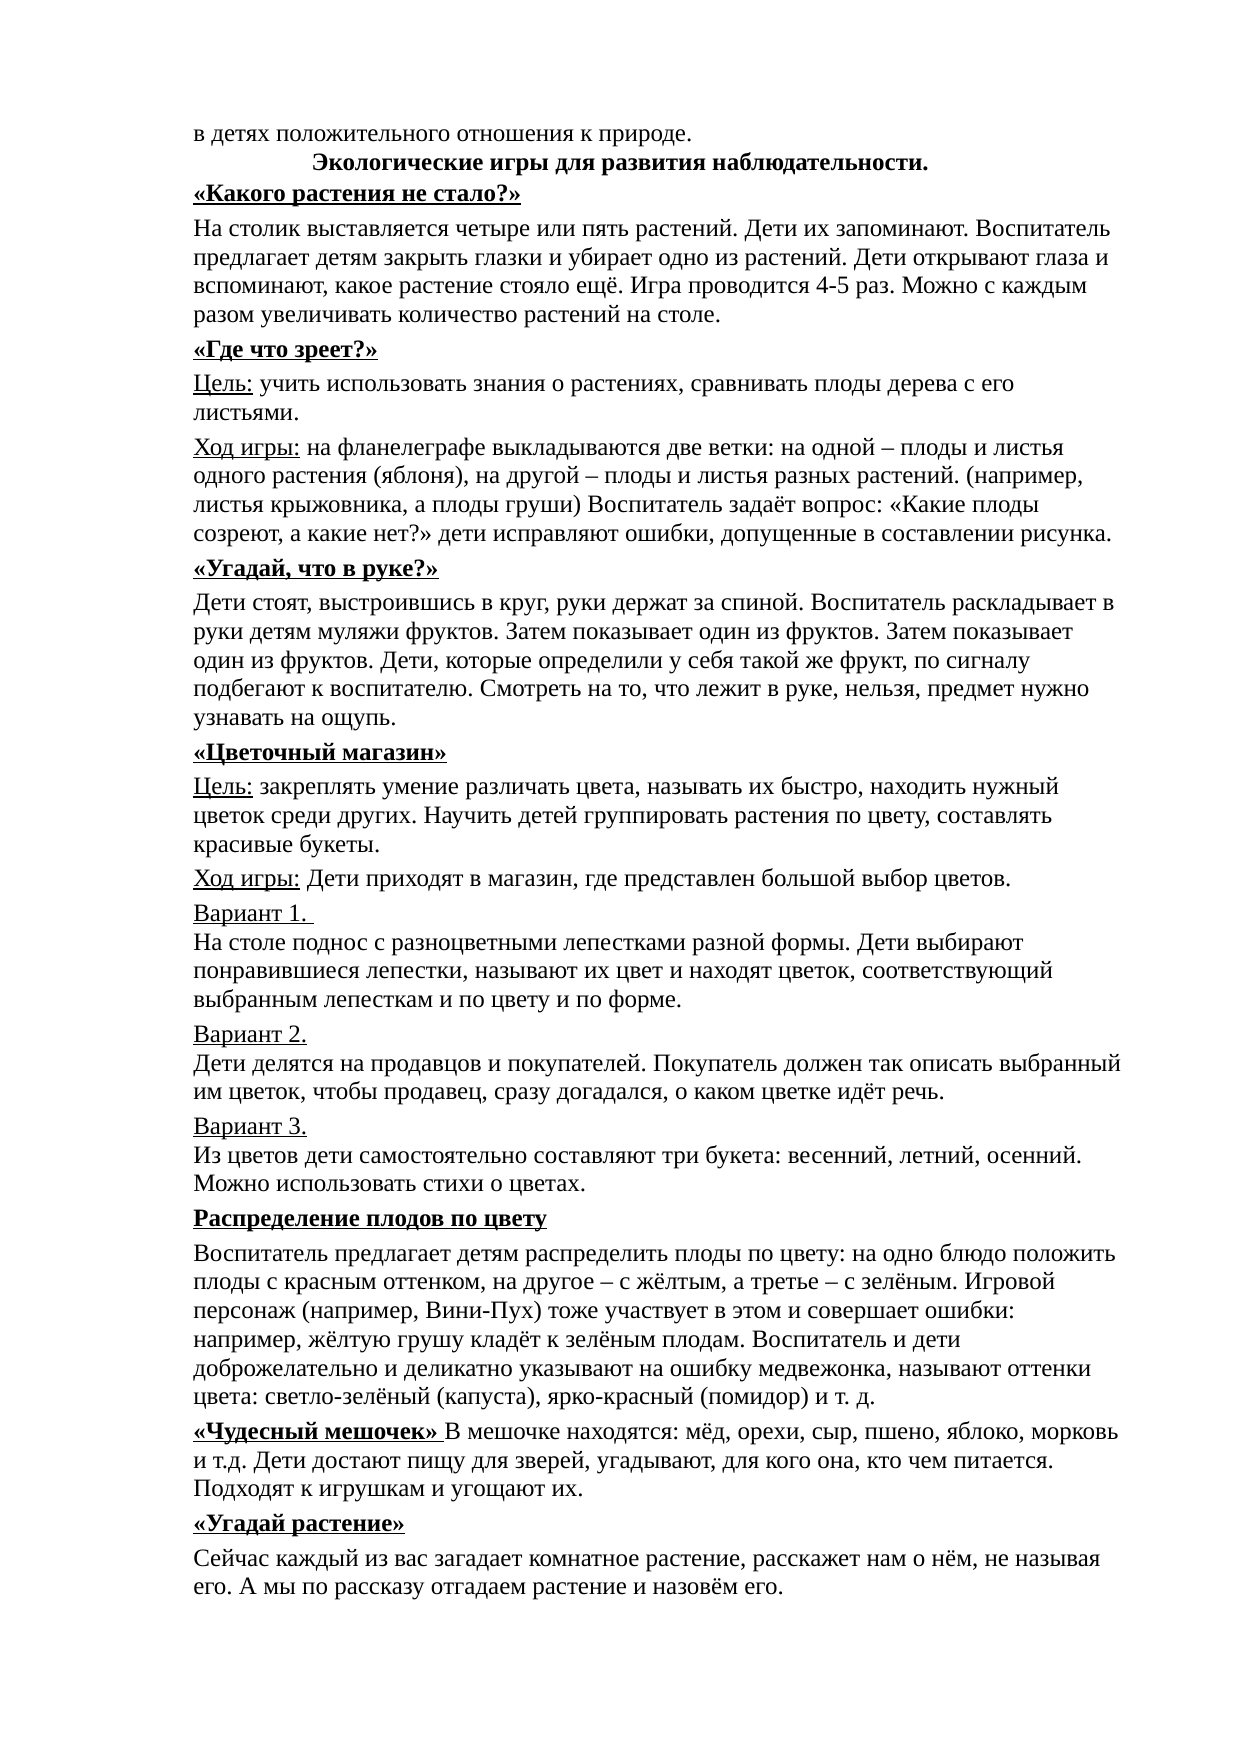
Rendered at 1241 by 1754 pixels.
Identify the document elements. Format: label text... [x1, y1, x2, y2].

list Цель: учить использовать знания о растениях, сравнивать плоды дерева с его листьями. [156, 368, 1122, 426]
list «Где что зреет?» [156, 334, 1122, 363]
list Сейчас каждый из вас загадает комнатное растение, расскажет нам о нём, не называя его. А мы по рассказу отгадаем растение и назовём его. [156, 1543, 1122, 1600]
list Цель: закреплять умение различать цвета, называть их быстро, находить нужный цветок среди других. Научить детей группировать растения по цвету, составлять красивые букеты. [156, 771, 1122, 858]
text Экологические игры для развития наблюдательности. [118, 147, 1122, 176]
list «Цветочный магазин» [156, 737, 1122, 766]
list Распределение плодов по цвету [156, 1203, 1122, 1232]
list Вариант 3. Из цветов дети самостоятельно составляют три букета: весенний, летний, осенний. Можно использовать стихи о цветах. [156, 1111, 1122, 1197]
list На столик выставляется четыре или пять растений. Дети их запоминают. Воспитатель предлагает детям закрыть глазки и убирает одно из растений. Дети открывают глаза и вспоминают, какое растение стояло ещё. Игра проводится 4-5 раз. Можно с каждым разом увеличивать количество растений на столе. [156, 213, 1122, 328]
list Ход игры: Дети приходят в магазин, где представлен большой выбор цветов. [156, 863, 1122, 892]
list Ход игры: на фланелеграфе выкладываются две ветки: на одной – плоды и листья одного растения (яблоня), на другой – плоды и листья разных растений. (например, листья крыжовника, а плоды груши) Воспитатель задаёт вопрос: «Какие плоды созреют, а какие нет?» дети исправляют ошибки, допущенные в составлении рисунка. [156, 432, 1122, 547]
list «Чудесный мешочек» В мешочке находятся: мёд, орехи, сыр, пшено, яблоко, морковь и т.д. Дети достают пищу для зверей, угадывают, для кого она, кто чем питается. Подходят к игрушкам и угощают их. [156, 1416, 1122, 1502]
list в детях положительного отношения к природе. [156, 118, 1122, 147]
list Дети стоят, выстроившись в круг, руки держат за спиной. Воспитатель раскладывает в руки детям муляжи фруктов. Затем показывает один из фруктов. Затем показывает один из фруктов. Дети, которые определили у себя такой же фрукт, по сигналу подбегают к воспитателю. Смотреть на то, что лежит в руке, нельзя, предмет нужно узнавать на ощупь. [156, 587, 1122, 731]
list Воспитатель предлагает детям распределить плоды по цвету: на одно блюдо положить плоды с красным оттенком, на другое – с жёлтым, а третье – с зелёным. Игровой персонаж (например, Вини-Пух) тоже участвует в этом и совершает ошибки: например, жёлтую грушу кладёт к зелёным плодам. Воспитатель и дети доброжелательно и деликатно указывают на ошибку медвежонка, называют оттенки цвета: светло-зелёный (капуста), ярко-красный (помидор) и т. д. [156, 1238, 1122, 1410]
list «Угадай растение» [156, 1508, 1122, 1537]
list «Угадай, что в руке?» [156, 553, 1122, 581]
list «Какого растения не стало?» [156, 178, 1122, 207]
list Вариант 2. Дети делятся на продавцов и покупателей. Покупатель должен так описать выбранный им цветок, чтобы продавец, сразу догадался, о каком цветке идёт речь. [156, 1019, 1122, 1105]
list Вариант 1. На столе поднос с разноцветными лепестками разной формы. Дети выбирают понравившиеся лепестки, называют их цвет и находят цветок, соответствующий выбранным лепесткам и по цвету и по форме. [156, 898, 1122, 1013]
